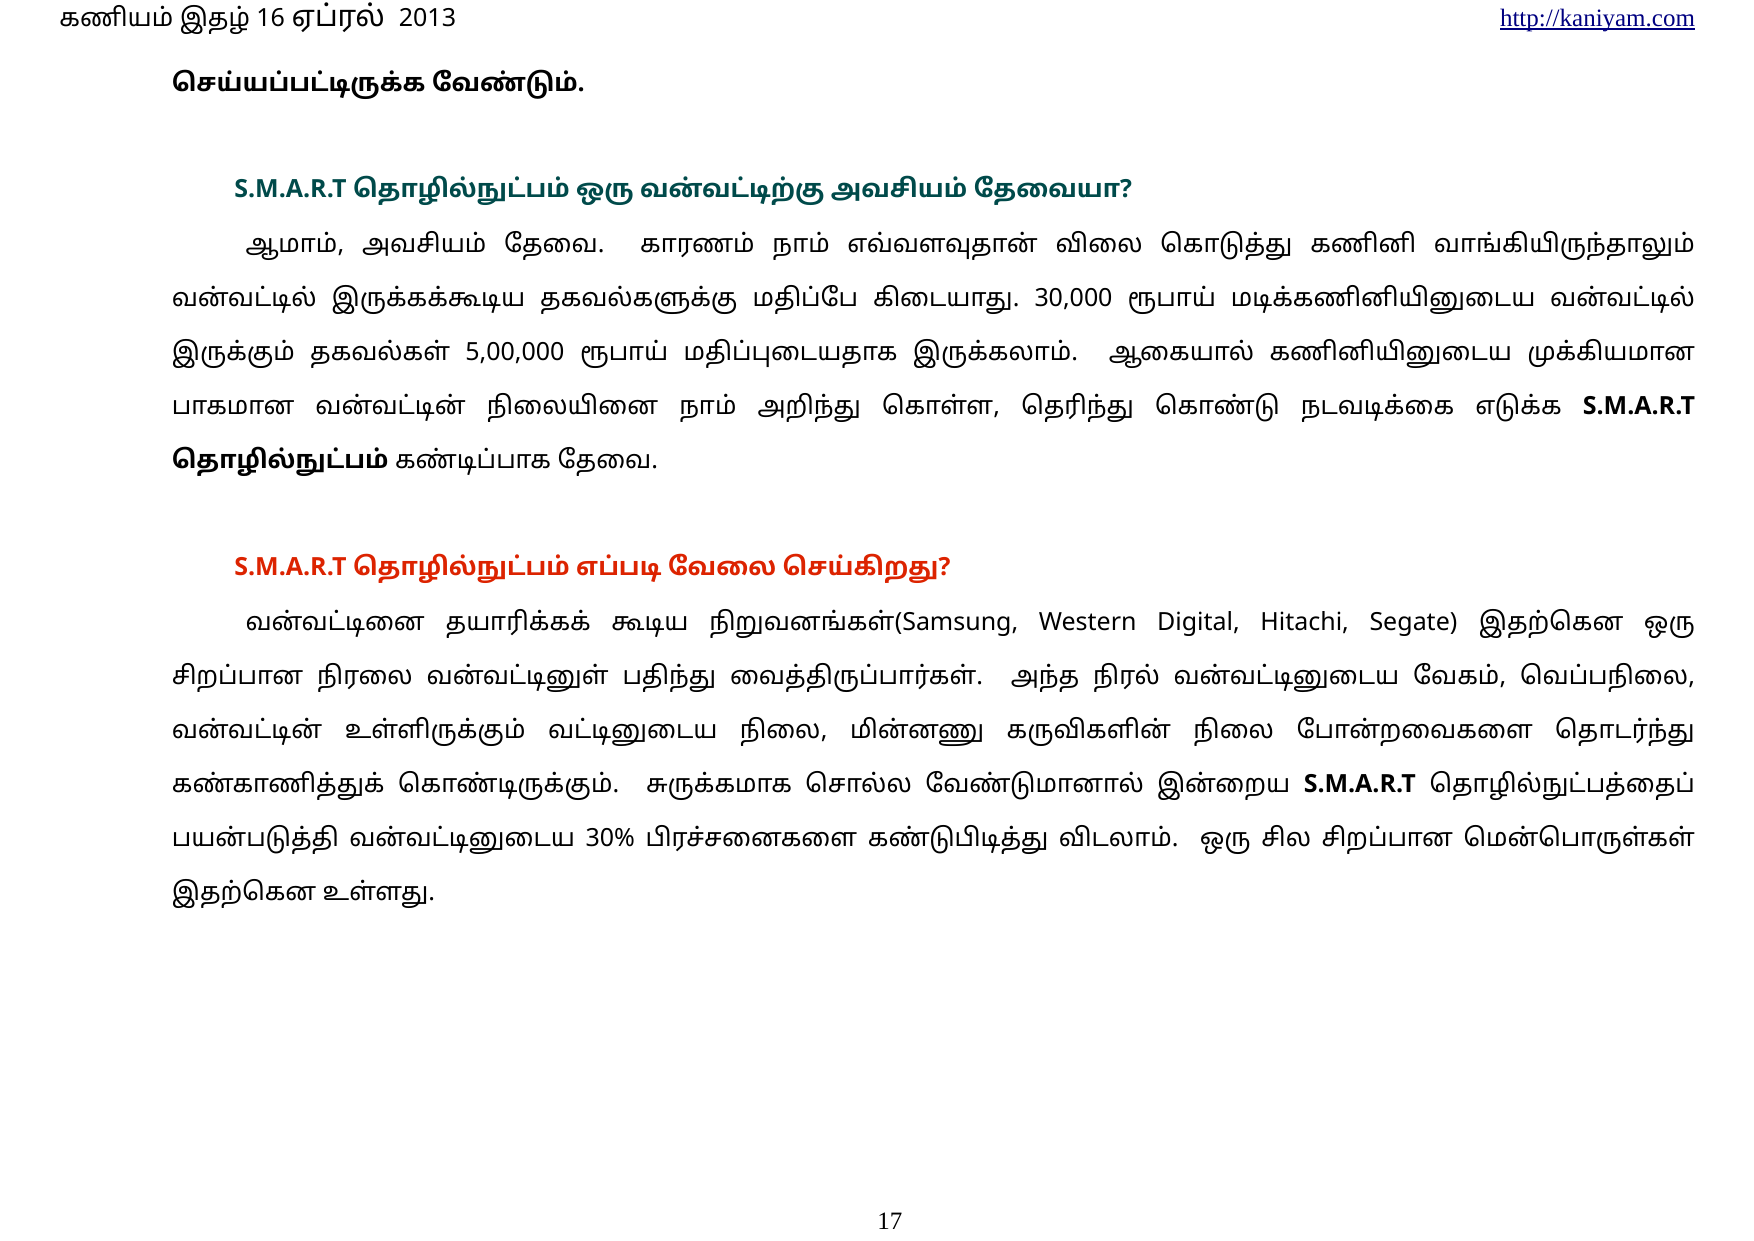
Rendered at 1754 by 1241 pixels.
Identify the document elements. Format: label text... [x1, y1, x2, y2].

text செய்யப்பட்டிருக்க வேண்டும். [172, 64, 1695, 101]
text வன்வட்டினை தயாரிக்கக் கூடிய நிறுவனங்கள்(Samsung, Western Digital, Hitachi, Segate) இதற்கென ஒரு சிறப்பான நிரலை வன்வட்டினுள் பதிந்து வைத்திருப்பார்கள். அந்த நிரல் வன்வட்டினுடைய வேகம், வெப்பநிலை, வன்வட்டின் உள்ளிருக்கும் வட்டினுடைய நிலை, மின்னணு கருவிகளின் நிலை போன்றவைகளை தொடர்ந்து கண்காணித்துக் கொண்டிருக்கும். சுருக்கமாக சொல்ல வேண்டுமானால் இன்றைய S.M.A.R.T தொழில்நுட்பத்தைப் பயன்படுத்தி வன்வட்டினுடைய 30% பிரச்சனைகளை கண்டுபிடித்து விடலாம். ஒரு சில சிறப்பான மென்பொருள்கள் இதற்கென உள்ளது. [172, 604, 1695, 911]
text ஆமாம், அவசியம் தேவை. காரணம் நாம் எவ்வளவுதான் விலை கொடுத்து கணினி வாங்கியிருந்தாலும் வன்வட்டில் இருக்கக்கூடிய தகவல்களுக்கு மதிப்பே கிடையாது. 30,000 ரூபாய் மடிக்கணினியினுடைய வன்வட்டில் இருக்கும் தகவல்கள் 5,00,000 ரூபாய் மதிப்புடையதாக இருக்கலாம். ஆகையால் கணினியினுடைய முக்கியமான பாகமான வன்வட்டின் நிலையினை நாம் அறிந்து கொள்ள, தெரிந்து கொண்டு நடவடிக்கை எடுக்க S.M.A.R.T தொழில்நுட்பம் கண்டிப்பாக தேவை. [172, 226, 1695, 479]
text S.M.A.R.T தொழில்நுட்பம் எப்படி வேலை செய்கிறது? [172, 548, 1695, 585]
text S.M.A.R.T தொழில்நுட்பம் ஒரு வன்வட்டிற்கு அவசியம் தேவையா? [172, 171, 1695, 208]
